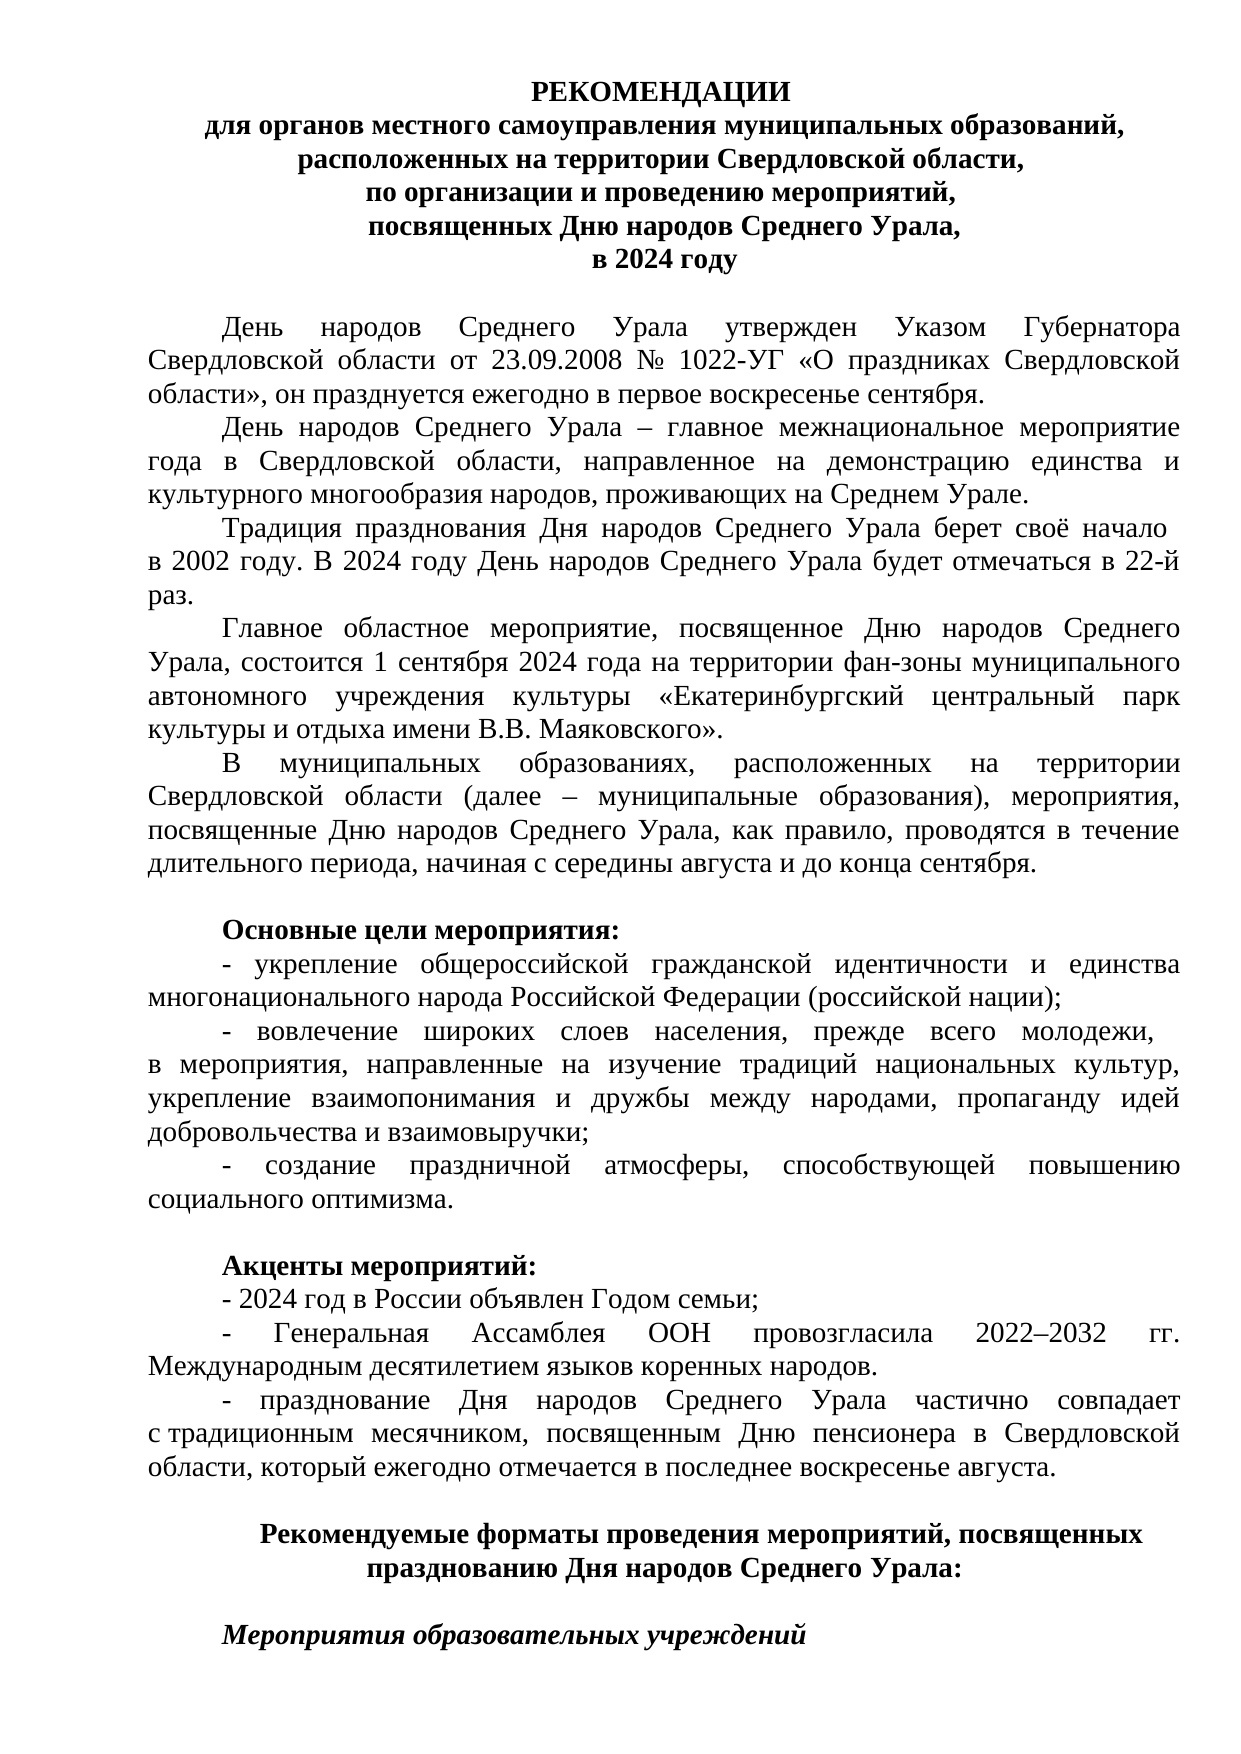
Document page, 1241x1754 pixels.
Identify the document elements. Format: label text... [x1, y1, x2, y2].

text РЕКОМЕНДАЦИИ [148, 74, 1181, 107]
text Традиция празднования Дня народов Среднего Урала берет своё начало в 2002 году. В 2024 году День народов Среднего Урала будет отмечаться в 22-й раз. [148, 510, 1181, 611]
text В муниципальных образованиях, расположенных на территории Свердловской области (далее – муниципальные образования), мероприятия, посвященные Дню народов Среднего Урала, как правило, проводятся в течение длительного периода, начиная с середины августа и до конца сентября. [148, 745, 1181, 879]
text Основные цели мероприятия: [148, 912, 1181, 946]
text Рекомендуемые форматы проведения мероприятий, посвященных празднованию Дня народов Среднего Урала: [148, 1516, 1181, 1583]
text День народов Среднего Урала – главное межнациональное мероприятие года в Свердловской области, направленное на демонстрацию единства и культурного многообразия народов, проживающих на Среднем Урале. [148, 409, 1181, 510]
text посвященных Дню народов Среднего Урала, [148, 208, 1181, 242]
text - укрепление общероссийской гражданской идентичности и единства многонационального народа Российской Федерации (российской нации); [148, 946, 1181, 1013]
text - 2024 год в России объявлен Годом семьи; [148, 1281, 1181, 1315]
text для органов местного самоуправления муниципальных образований, расположенных на территории Свердловской области, [148, 107, 1181, 174]
text по организации и проведению мероприятий, [148, 174, 1181, 208]
text - Генеральная Ассамблея ООН провозгласила 2022–2032 гг. Международным десятилетием языков коренных народов. [148, 1315, 1181, 1382]
text - празднование Дня народов Среднего Урала частично совпадает с традиционным месячником, посвященным Дню пенсионера в Свердловской области, который ежегодно отмечается в последнее воскресенье августа. [148, 1382, 1181, 1483]
text Главное областное мероприятие, посвященное Дню народов Среднего Урала, состоится 1 сентября 2024 года на территории фан-зоны муниципального автономного учреждения культуры «Екатеринбургский центральный парк культуры и отдыха имени В.В. Маяковского». [148, 611, 1181, 745]
text Мероприятия образовательных учреждений [148, 1617, 1181, 1650]
text Акценты мероприятий: [148, 1248, 1181, 1281]
text - создание праздничной атмосферы, способствующей повышению социального оптимизма. [148, 1147, 1181, 1214]
text в 2024 году [148, 242, 1181, 275]
text День народов Среднего Урала утвержден Указом Губернатора Свердловской области от 23.09.2008 № 1022-УГ «О праздниках Свердловской области», он празднуется ежегодно в первое воскресенье сентября. [148, 309, 1181, 409]
text - вовлечение широких слоев населения, прежде всего молодежи, в мероприятия, направленные на изучение традиций национальных культур, укрепление взаимопонимания и дружбы между народами, пропаганду идей добровольчества и взаимовыручки; [148, 1013, 1181, 1147]
